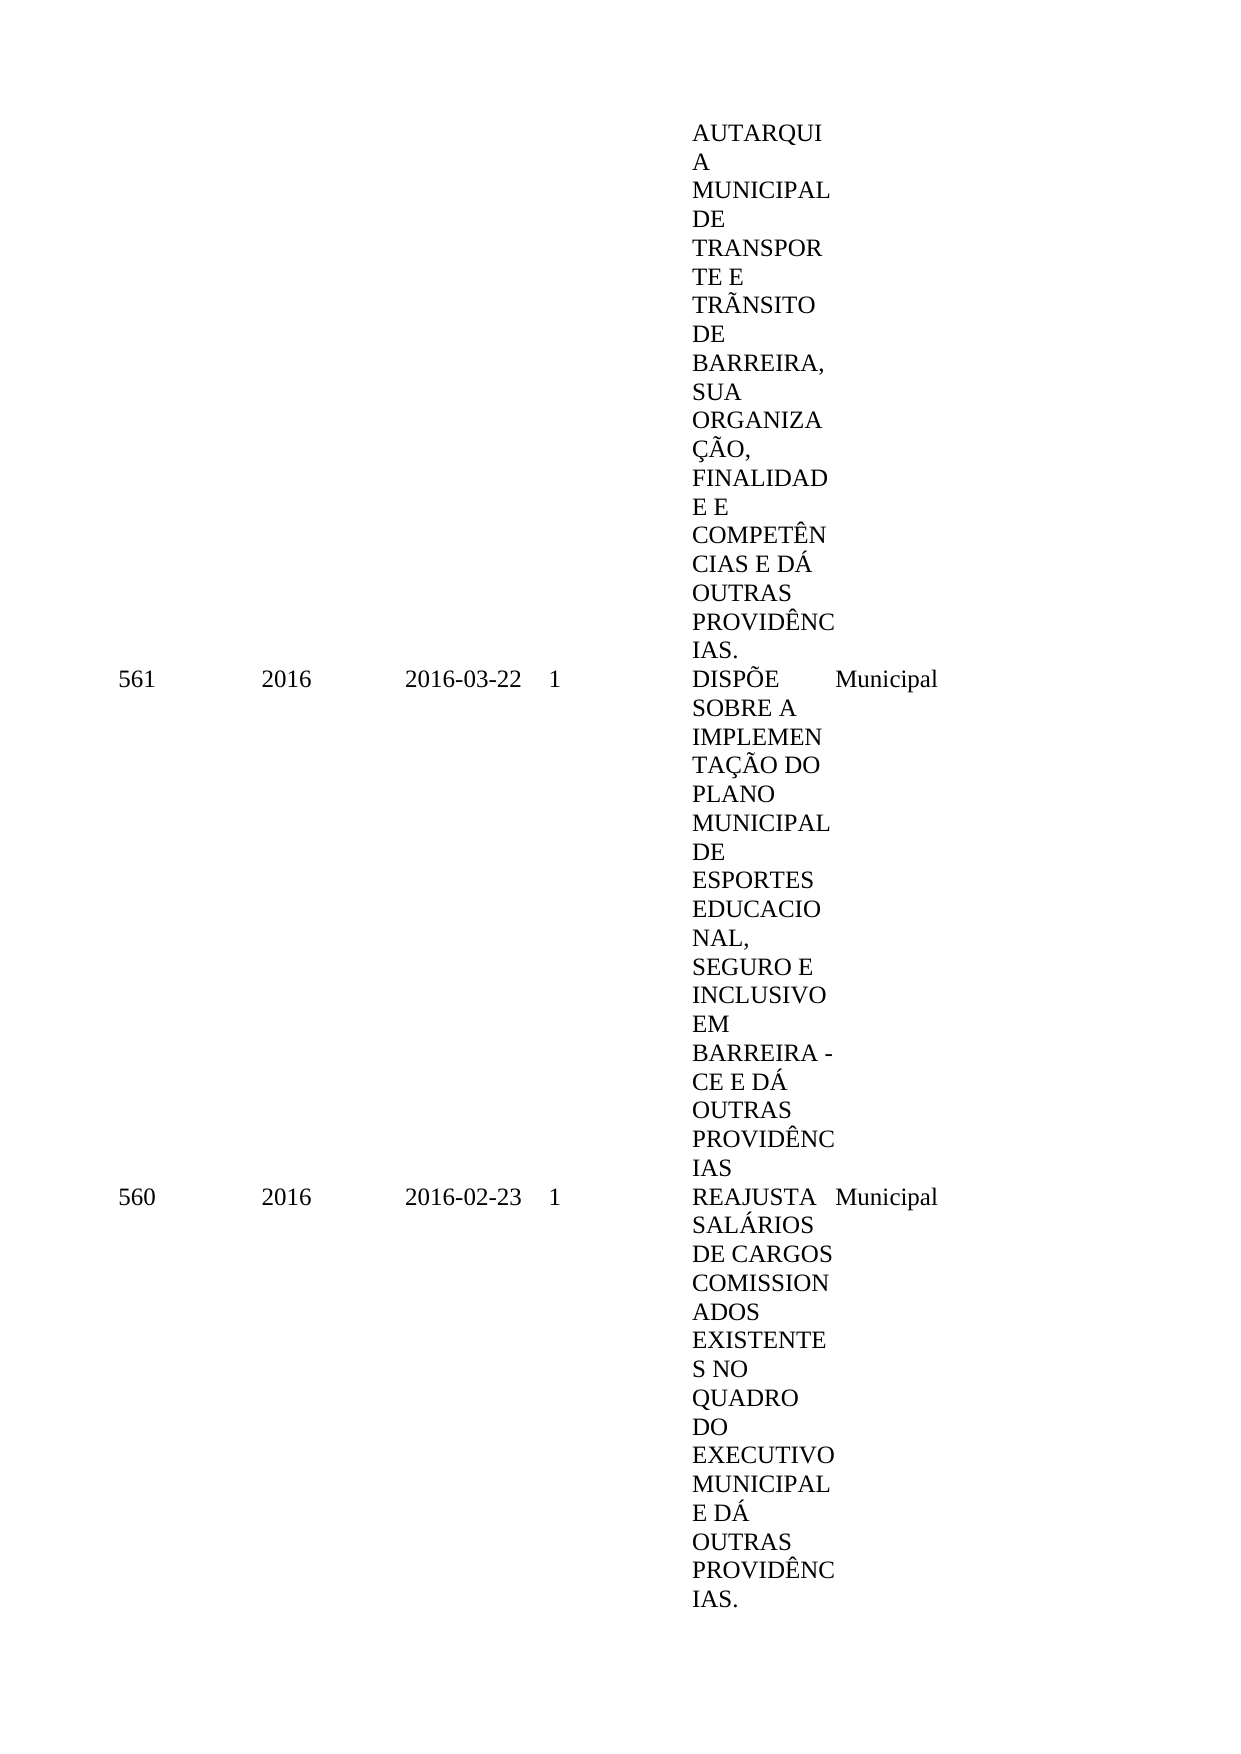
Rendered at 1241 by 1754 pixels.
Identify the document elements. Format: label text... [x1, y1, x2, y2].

table_cell [118, 118, 261, 664]
table_cell AUTARQUIA MUNICIPAL DE TRANSPORTE E TRÃNSITO DE BARREIRA, SUA ORGANIZAÇÃO, FINALIDADE E COMPETÊNCIAS E DÁ OUTRAS PROVIDÊNCIAS. [692, 118, 835, 664]
table_cell 560 [118, 1182, 261, 1613]
table_cell [835, 118, 979, 664]
table_cell 2016 [261, 1182, 405, 1613]
table_cell [979, 664, 1122, 1182]
table_cell [548, 118, 692, 664]
table_cell [261, 118, 405, 664]
table_cell 1 [548, 1182, 692, 1613]
table_cell [979, 118, 1122, 664]
table_cell 2016-02-23 [405, 1182, 548, 1613]
table_cell [405, 118, 548, 664]
table_cell 2016 [261, 664, 405, 1182]
table_cell [979, 1182, 1122, 1613]
table_cell Municipal [835, 664, 979, 1182]
table_cell 2016-03-22 [405, 664, 548, 1182]
table_cell Municipal [835, 1182, 979, 1613]
table_cell REAJUSTA SALÁRIOS DE CARGOS COMISSIONADOS EXISTENTES NO QUADRO DO EXECUTIVO MUNICIPAL E DÁ OUTRAS PROVIDÊNCIAS. [692, 1182, 835, 1613]
table_cell 1 [548, 664, 692, 1182]
table_cell DISPÕE SOBRE A IMPLEMENTAÇÃO DO PLANO MUNICIPAL DE ESPORTES EDUCACIONAL, SEGURO E INCLUSIVO EM BARREIRA - CE E DÁ OUTRAS PROVIDÊNCIAS [692, 664, 835, 1182]
table_cell 561 [118, 664, 261, 1182]
